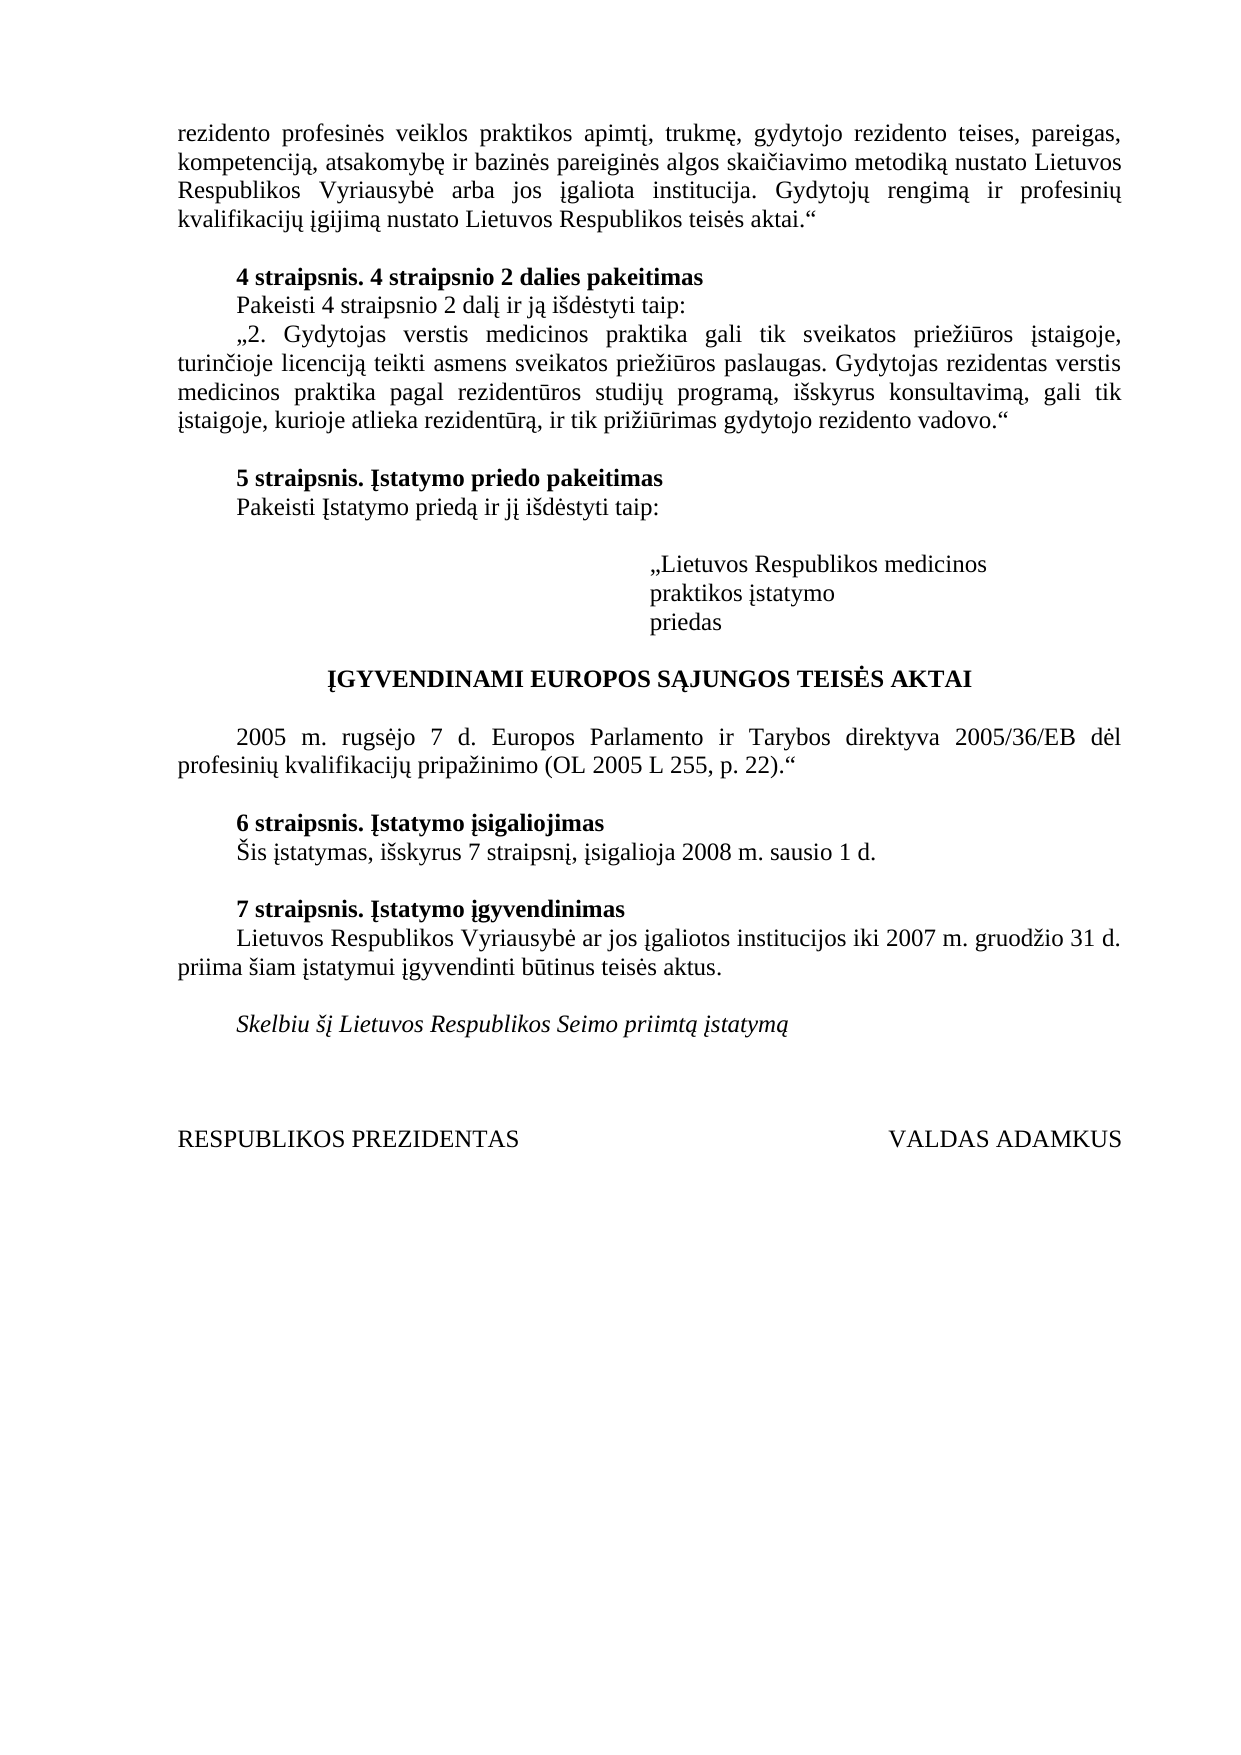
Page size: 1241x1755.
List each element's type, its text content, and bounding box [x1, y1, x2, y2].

text 7 straipsnis. Įstatymo įgyvendinimas [177, 894, 1122, 923]
text Lietuvos Respublikos Vyriausybė ar jos įgaliotos institucijos iki 2007 m. gruodžio 31 d. priima šiam įstatymui įgyvendinti būtinus teisės aktus. [177, 923, 1122, 981]
text Pakeisti 4 straipsnio 2 dalį ir ją išdėstyti taip: [177, 291, 1122, 319]
text „2. Gydytojas verstis medicinos praktika gali tik sveikatos priežiūros įstaigoje, turinčioje licenciją teikti asmens sveikatos priežiūros paslaugas. Gydytojas rezidentas verstis medicinos praktika pagal rezidentūros studijų programą, išskyrus konsultavimą, gali tik įstaigoje, kurioje atlieka rezidentūrą, ir tik prižiūrimas gydytojo rezidento vadovo.“ [177, 319, 1122, 434]
text 2005 m. rugsėjo 7 d. Europos Parlamento ir Tarybos direktyva 2005/36/EB dėl profesinių kvalifikacijų pripažinimo (OL 2005 L 255, p. 22).“ [177, 722, 1122, 779]
text Skelbiu šį Lietuvos Respublikos Seimo priimtą įstatymą [177, 1009, 1122, 1038]
text Šis įstatymas, išskyrus 7 straipsnį, įsigalioja 2008 m. sausio 1 d. [177, 837, 1122, 866]
text ĮGYVENDINAMI EUROPOS SĄJUNGOS TEISĖS AKTAI [177, 664, 1122, 693]
text RESPUBLIKOS PREZIDENTAS VALDAS ADAMKUS [177, 1124, 1122, 1153]
text 4 straipsnis. 4 straipsnio 2 dalies pakeitimas [177, 262, 1122, 291]
text rezidento profesinės veiklos praktikos apimtį, trukmę, gydytojo rezidento teises, pareigas, kompetenciją, atsakomybę ir bazinės pareiginės algos skaičiavimo metodiką nustato Lietuvos Respublikos Vyriausybė arba jos įgaliota institucija. Gydytojų rengimą ir profesinių kvalifikacijų įgijimą nustato Lietuvos Respublikos teisės aktai.“ [177, 118, 1122, 233]
text 5 straipsnis. Įstatymo priedo pakeitimas [177, 463, 1122, 492]
text „Lietuvos Respublikos medicinos praktikos įstatymo [649, 549, 1122, 607]
text 6 straipsnis. Įstatymo įsigaliojimas [177, 808, 1122, 837]
text Pakeisti Įstatymo priedą ir jį išdėstyti taip: [177, 492, 1122, 521]
text priedas [649, 607, 1122, 636]
